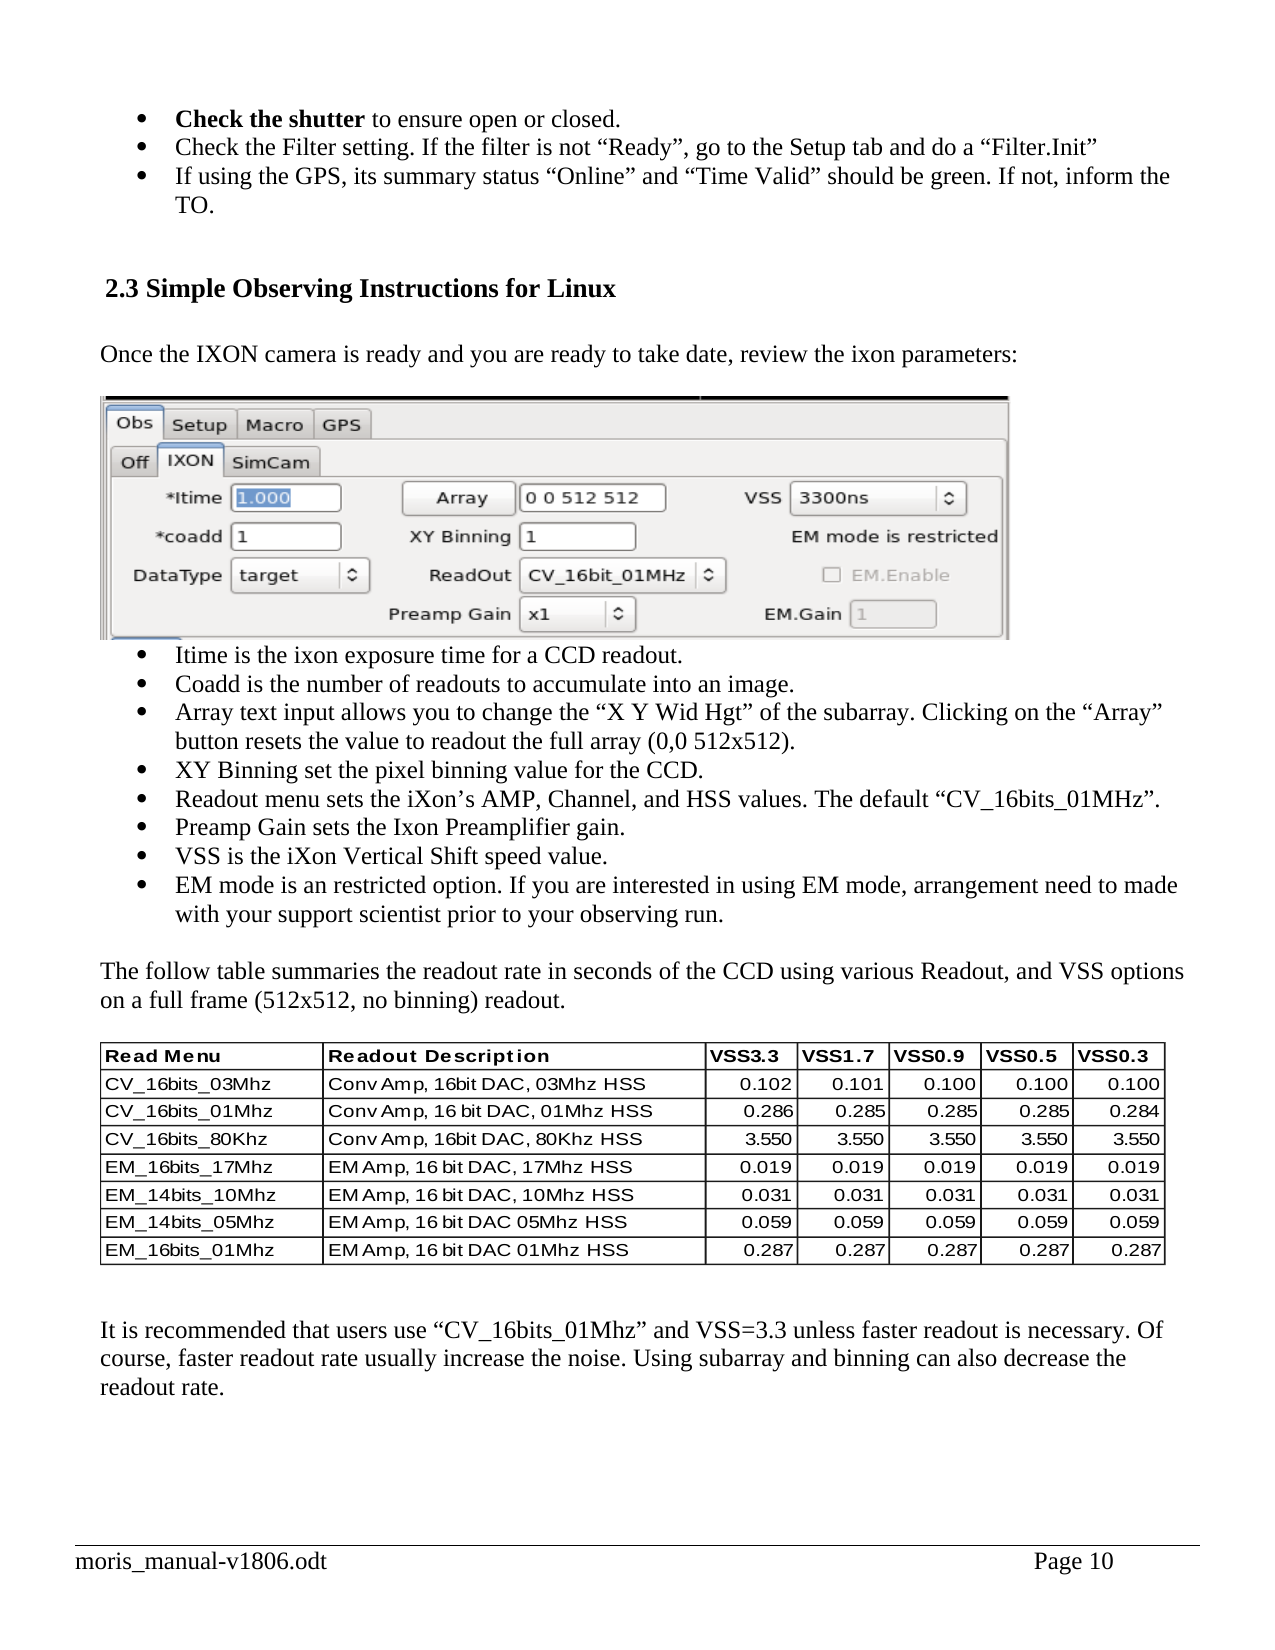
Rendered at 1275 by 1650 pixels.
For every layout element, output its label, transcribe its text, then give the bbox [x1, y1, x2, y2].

list Itime is the ixon exposure time for a CCD readout. [137, 640, 1200, 669]
list Coadd is the number of readouts to accumulate into an image. [137, 669, 1200, 697]
list XY Binning set the pixel binning value for the CCD. [137, 755, 1200, 784]
text The follow table summaries the readout rate in seconds of the CCD using various Readout, and VSS options on a full frame (512x512, no binning) readout. [100, 956, 1200, 1014]
list EM mode is an restricted option. If you are interested in using EM mode, arrangement need to made with your support scientist prior to your observing run. [137, 870, 1200, 927]
picture [100, 396, 1011, 640]
list Check the Filter setting. If the filter is not “Ready”, go to the Setup tab and do a “Filter.Init” [137, 132, 1200, 161]
text Once the IXON camera is ready and you are ready to take date, review the ixon parameters: [100, 339, 1200, 367]
list Array text input allows you to change the “X Y Wid Hgt” of the subarray. Clicking on the “Array” button resets the value to readout the full array (0,0 512x512). [137, 697, 1200, 755]
text It is recommended that users use “CV_16bits_01Mhz” and VSS=3.3 unless faster readout is necessary. Of course, faster readout rate usually increase the noise. Using subarray and binning can also decrease the readout rate. [100, 1315, 1200, 1401]
list Readout menu sets the iXon’s AMP, Channel, and HSS values. The default “CV_16bits_01MHz”. [137, 784, 1200, 812]
list VSS is the iXon Vertical Shift speed value. [137, 841, 1200, 870]
subtitle 2.3 Simple Observing Instructions for Linux [105, 272, 1200, 304]
list If using the GPS, its summary status “Online” and “Time Valid” should be green. If not, inform the TO. [137, 161, 1200, 219]
list Check the shutter to ensure open or closed. [137, 104, 1200, 132]
list Preamp Gain sets the Ixon Preamplifier gain. [137, 812, 1200, 841]
